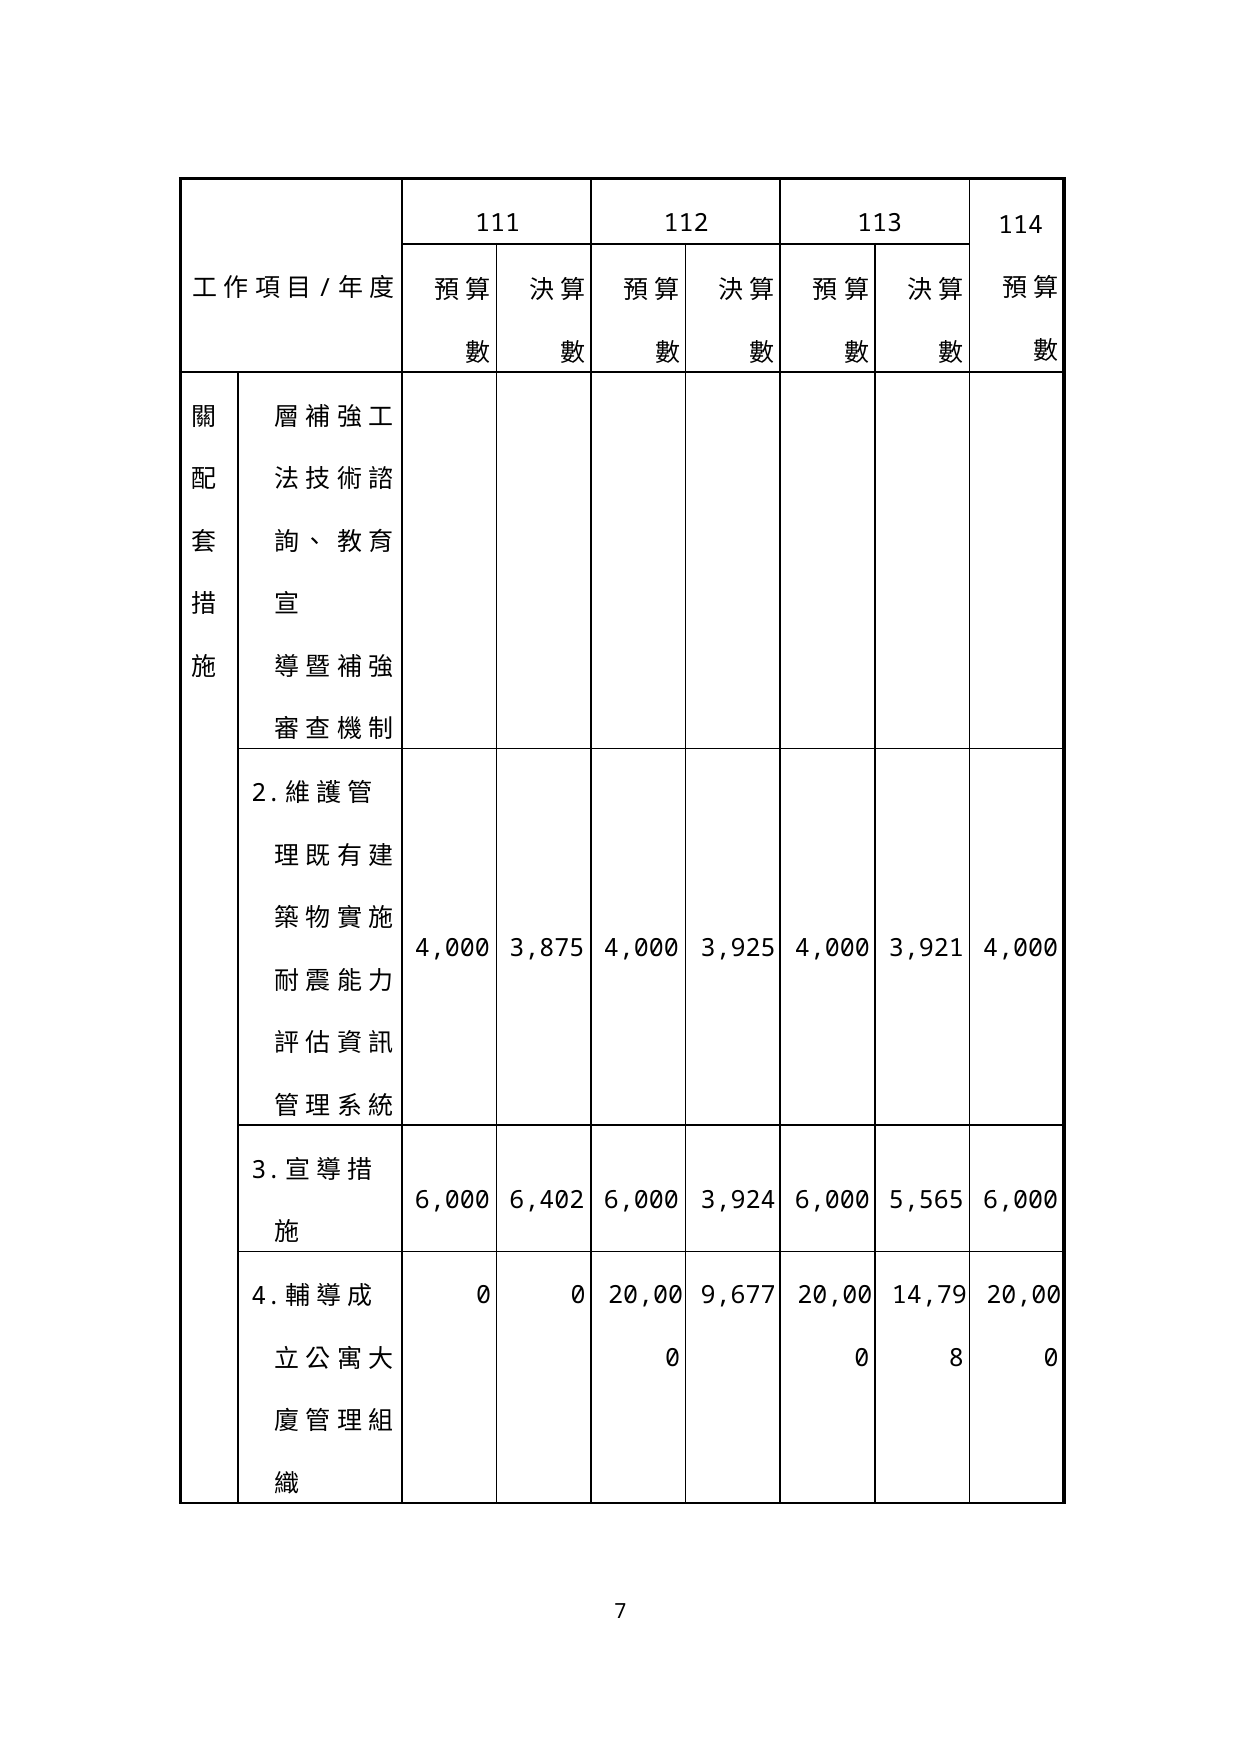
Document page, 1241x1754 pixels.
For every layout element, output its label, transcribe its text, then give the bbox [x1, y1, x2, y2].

table_cell 6,000 [781, 1126, 874, 1251]
table_cell 4,000 [592, 749, 685, 1124]
table_cell 14,798 [876, 1252, 969, 1502]
table_cell 20,000 [592, 1252, 685, 1502]
table_cell 6,000 [970, 1126, 1062, 1251]
table_cell 6,000 [403, 1126, 496, 1251]
table_cell [403, 373, 496, 747]
table_cell 4.輔導成立公寓大廈管理組織 [239, 1252, 401, 1502]
table_cell 3,921 [876, 749, 969, 1124]
table_cell 層補強工法技術諮詢、教育宣 導暨補強審查機制 [239, 373, 401, 747]
table_cell 關 配套 措施 [182, 373, 237, 1502]
table_cell 5,565 [876, 1126, 969, 1251]
table_cell 3,875 [497, 749, 590, 1124]
table_cell 4,000 [970, 749, 1062, 1124]
table_cell 6,000 [592, 1126, 685, 1251]
table_header 工作項目/年度 [182, 180, 401, 371]
table_cell 4,000 [781, 749, 874, 1124]
table_cell 3,925 [686, 749, 779, 1124]
table_cell 決算數 [876, 245, 969, 371]
table_cell 預算數 [592, 245, 685, 371]
table_cell 決算數 [497, 245, 590, 371]
table_header 114 預算數 [970, 180, 1062, 371]
table_header 112 [592, 180, 779, 243]
table_cell 0 [403, 1252, 496, 1502]
table_cell 9,677 [686, 1252, 779, 1502]
table_header 113 [781, 180, 969, 243]
table_cell 決算數 [686, 245, 779, 371]
table_cell 預算數 [403, 245, 496, 371]
table_cell 預算數 [781, 245, 874, 371]
table_cell 20,000 [970, 1252, 1062, 1502]
table_cell 2.維護管理既有建築物實施耐震能力評估資訊管理系統 [239, 749, 401, 1124]
table_cell [592, 373, 685, 747]
table_cell [970, 373, 1062, 747]
table_header 111 [403, 180, 590, 243]
table_cell 3.宣導措施 [239, 1126, 401, 1251]
table_cell 6,402 [497, 1126, 590, 1251]
table_cell 20,000 [781, 1252, 874, 1502]
table_cell [497, 373, 590, 747]
table_cell [686, 373, 779, 747]
table_cell [781, 373, 874, 747]
table_cell 0 [497, 1252, 590, 1502]
table_cell 3,924 [686, 1126, 779, 1251]
table_cell [876, 373, 969, 747]
table_cell 4,000 [403, 749, 496, 1124]
